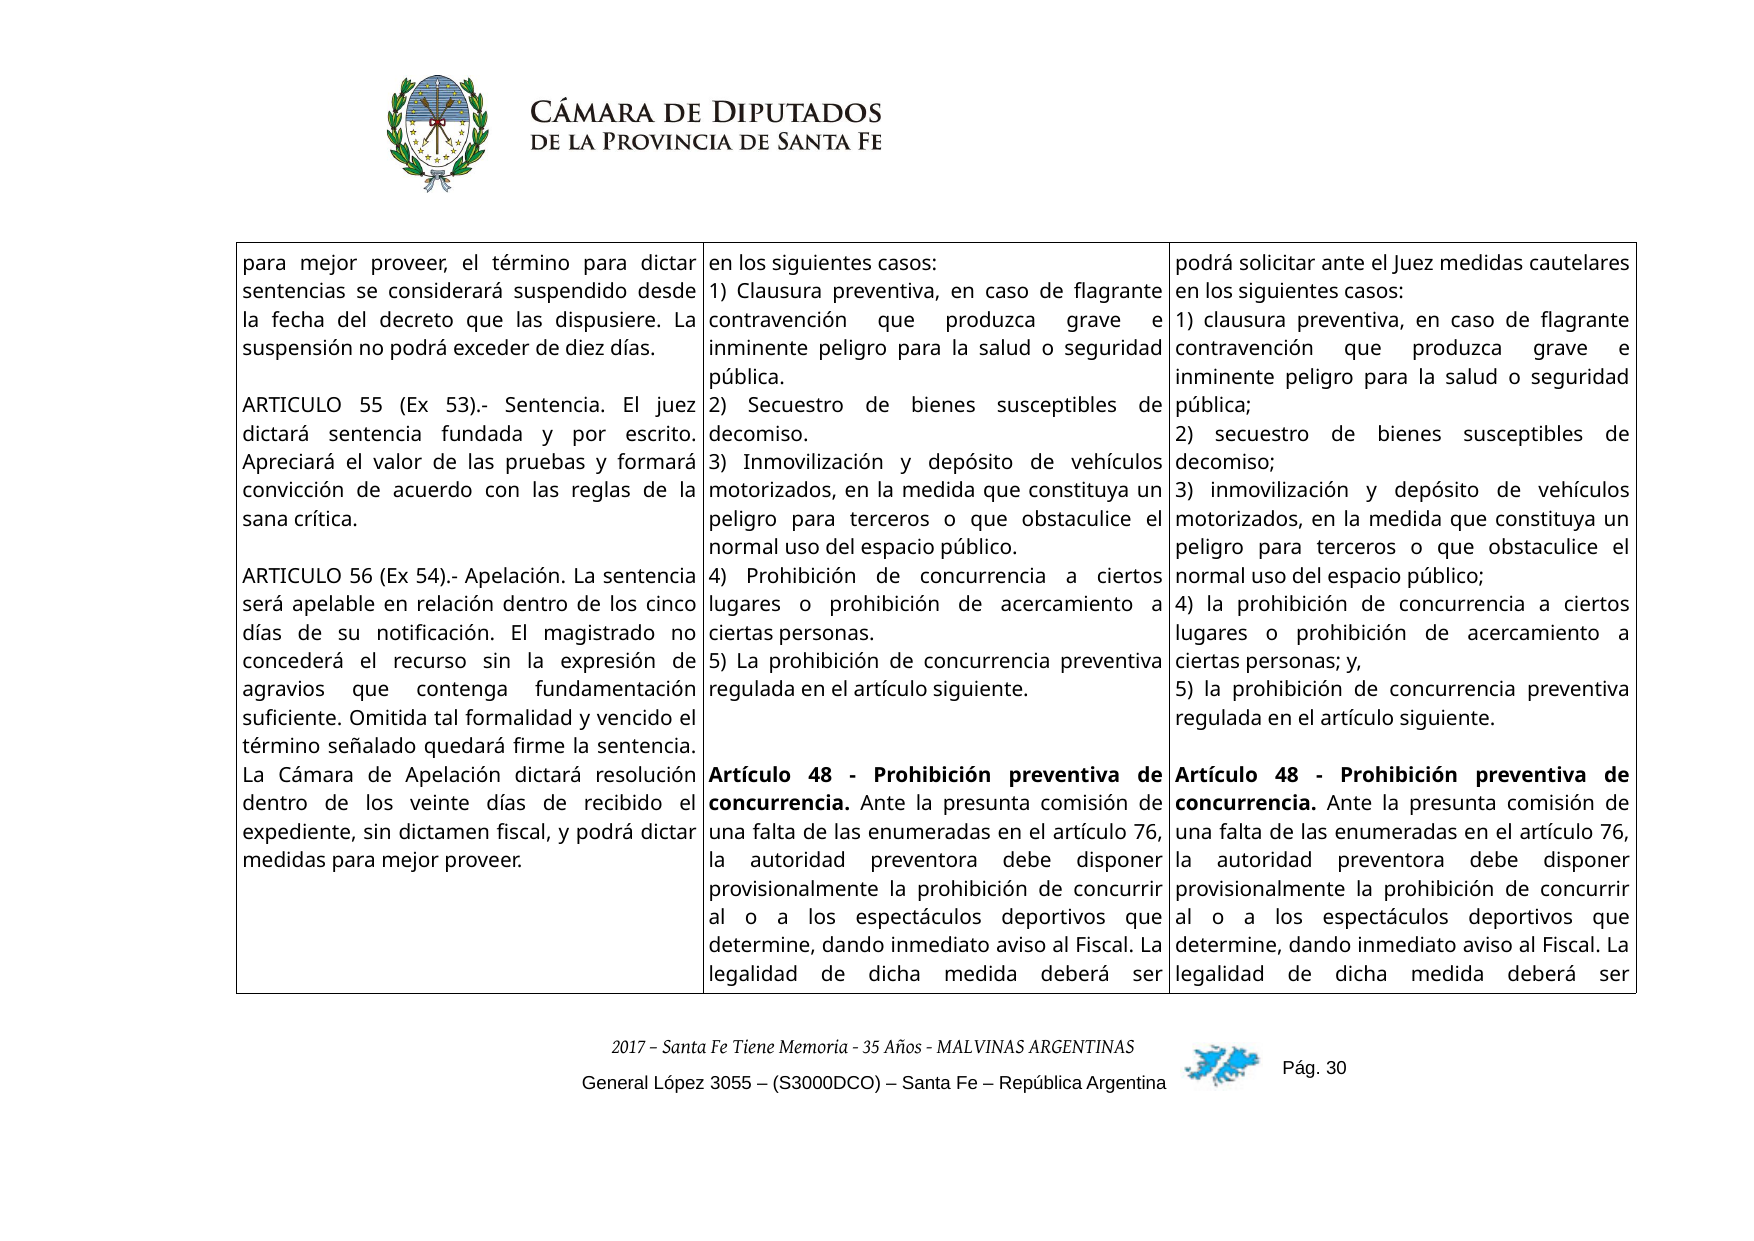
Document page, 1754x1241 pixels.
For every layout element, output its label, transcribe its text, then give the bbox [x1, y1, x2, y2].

picture [386, 75, 882, 197]
picture [1180, 1042, 1263, 1091]
table_cell podrá solicitar ante el Juez medidas cautelares en los siguientes casos: 1) clausura preventiva, en caso de flagrante contravención que produzca grave e inminente peligro para la salud o seguridad pública; 2) secuestro de bienes susceptibles de decomiso; 3) inmovilización y depósito de vehículos motorizados, en la medida que constituya un peligro para terceros o que obstaculice el normal uso del espacio público; 4) la prohibición de concurrencia a ciertos lugares o prohibición de acercamiento a ciertas personas; y, 5) la prohibición de concurrencia preventiva regulada en el artículo siguiente. Artículo 48 - Prohibición preventiva de concurrencia. Ante la presunta comisión de una falta de las enumeradas en el artículo 76, la autoridad preventora debe disponer provisionalmente la prohibición de concurrir al o a los espectáculos deportivos que determine, dando inmediato aviso al Fiscal. La legalidad de dicha medida deberá ser [1170, 243, 1636, 993]
table_cell para mejor proveer, el término para dictar sentencias se considerará suspendido desde la fecha del decreto que las dispusiere. La suspensión no podrá exceder de diez días. ARTICULO 55 (Ex 53).- Sentencia. El juez dictará sentencia fundada y por escrito. Apreciará el valor de las pruebas y formará convicción de acuerdo con las reglas de la sana crítica. ARTICULO 56 (Ex 54).- Apelación. La sentencia será apelable en relación dentro de los cinco días de su notificación. El magistrado no concederá el recurso sin la expresión de agravios que contenga fundamentación suficiente. Omitida tal formalidad y vencido el término señalado quedará firme la sentencia. La Cámara de Apelación dictará resolución dentro de los veinte días de recibido el expediente, sin dictamen fiscal, y podrá dictar medidas para mejor proveer. [237, 243, 703, 993]
table_cell en los siguientes casos: 1) Clausura preventiva, en caso de flagrante contravención que produzca grave e inminente peligro para la salud o seguridad pública. 2) Secuestro de bienes susceptibles de decomiso. 3) Inmovilización y depósito de vehículos motorizados, en la medida que constituya un peligro para terceros o que obstaculice el normal uso del espacio público. 4) Prohibición de concurrencia a ciertos lugares o prohibición de acercamiento a ciertas personas. 5) La prohibición de concurrencia preventiva regulada en el artículo siguiente. Artículo 48 - Prohibición preventiva de concurrencia. Ante la presunta comisión de una falta de las enumeradas en el artículo 76, la autoridad preventora debe disponer provisionalmente la prohibición de concurrir al o a los espectáculos deportivos que determine, dando inmediato aviso al Fiscal. La legalidad de dicha medida deberá ser [704, 243, 1169, 993]
